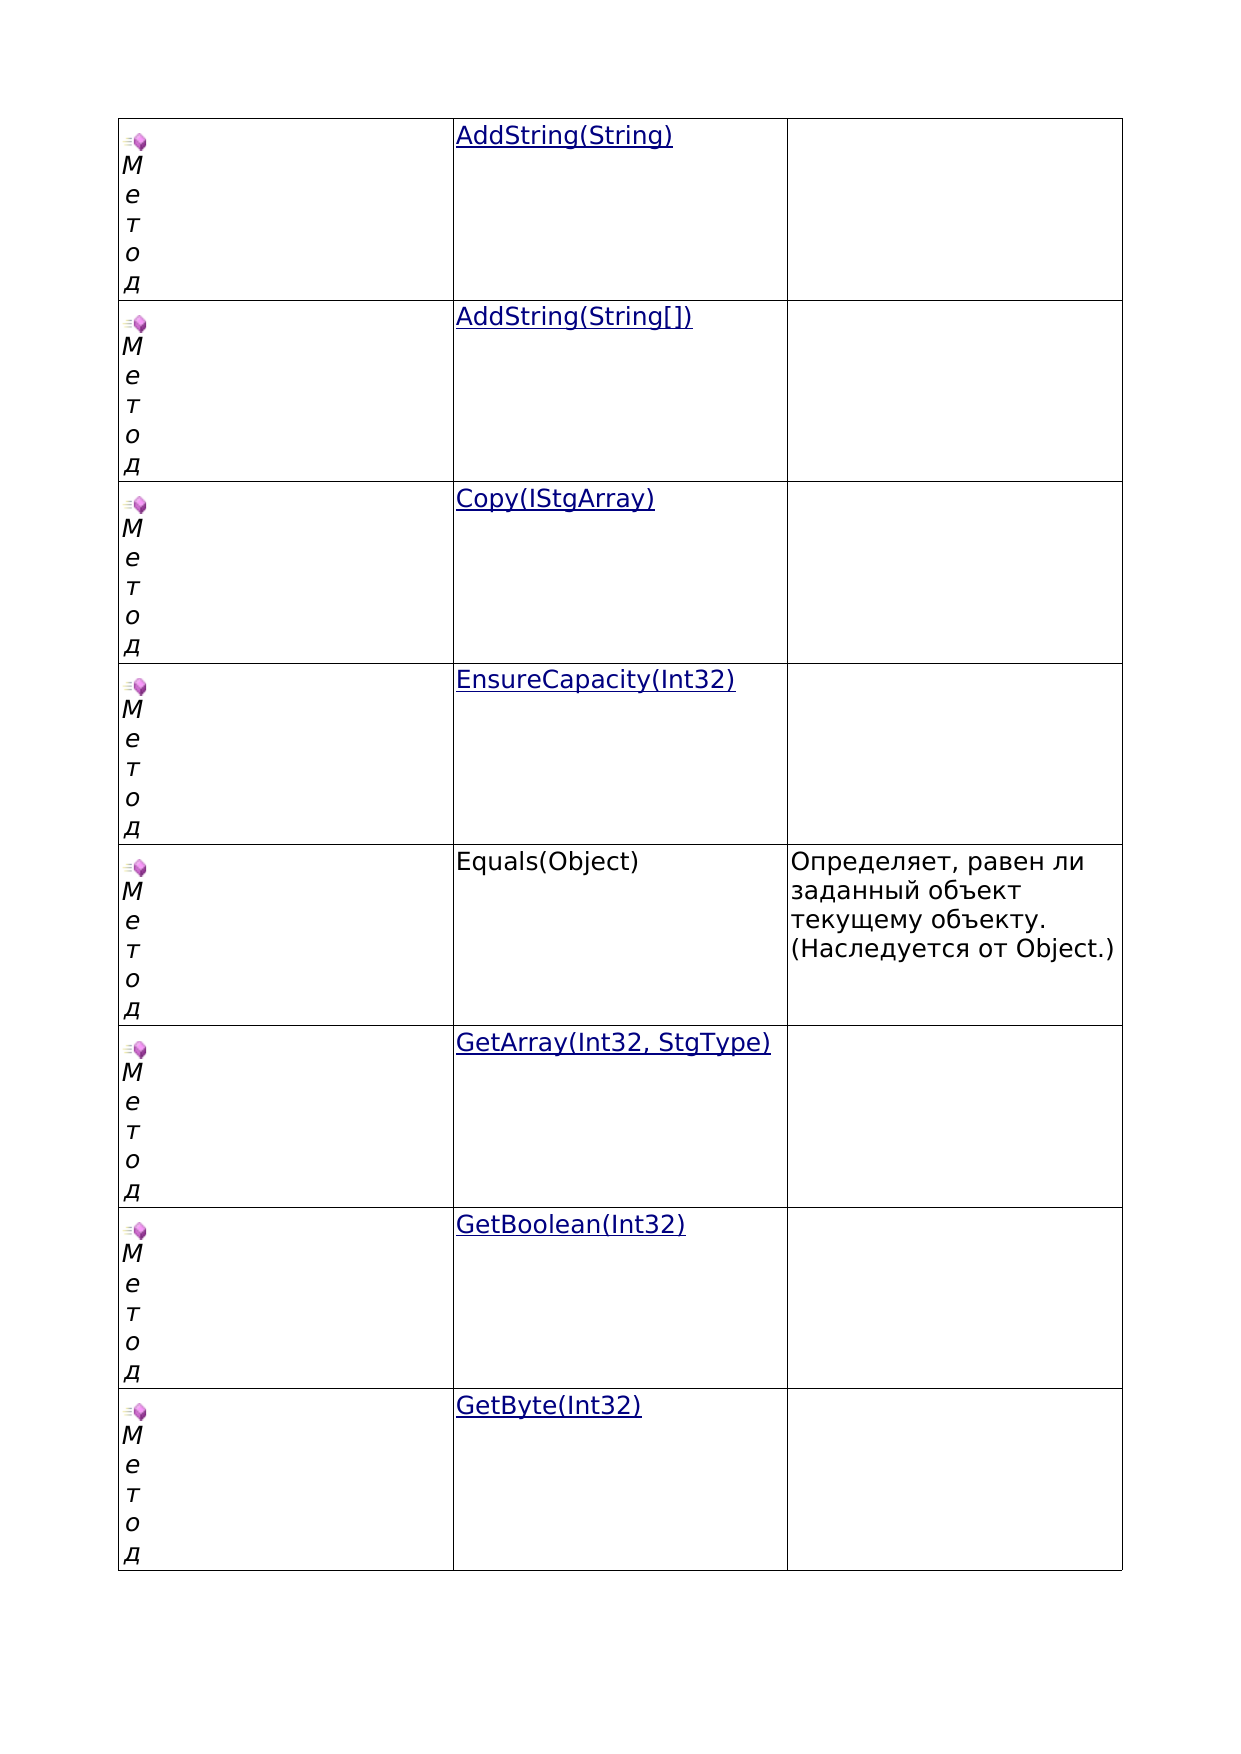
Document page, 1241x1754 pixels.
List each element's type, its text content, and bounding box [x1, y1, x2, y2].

table_cell [119, 845, 453, 1025]
picture [121, 1041, 147, 1059]
picture [121, 315, 147, 333]
table_cell [788, 301, 1122, 481]
table_cell Equals(Object) [454, 845, 787, 1025]
table_cell GetBoolean(Int32) [454, 1208, 787, 1388]
table_cell [788, 1389, 1122, 1570]
picture [121, 1403, 147, 1421]
table_cell [119, 482, 453, 662]
table_cell [788, 664, 1122, 844]
table_cell Определяет, равен ли заданный объект текущему объекту. (Наследуется от Object.) [788, 845, 1122, 1025]
table_cell AddString(String[]) [454, 301, 787, 481]
table_cell [788, 1208, 1122, 1388]
table_cell GetArray(Int32, StgType) [454, 1026, 787, 1207]
table_cell [119, 301, 453, 481]
table_cell [119, 664, 453, 844]
table_cell [788, 1026, 1122, 1207]
picture [121, 859, 147, 877]
table_cell [119, 1208, 453, 1388]
table_cell [119, 1389, 453, 1570]
picture [121, 133, 147, 151]
table_cell AddString(String) [454, 119, 787, 299]
table_cell Copy(IStgArray) [454, 482, 787, 662]
table_cell [119, 1026, 453, 1207]
table_cell [788, 119, 1122, 299]
table_cell EnsureCapacity(Int32) [454, 664, 787, 844]
picture [121, 1222, 147, 1240]
table_cell GetByte(Int32) [454, 1389, 787, 1570]
picture [121, 678, 147, 696]
table_cell [119, 119, 453, 299]
picture [121, 496, 147, 514]
table_cell [788, 482, 1122, 662]
